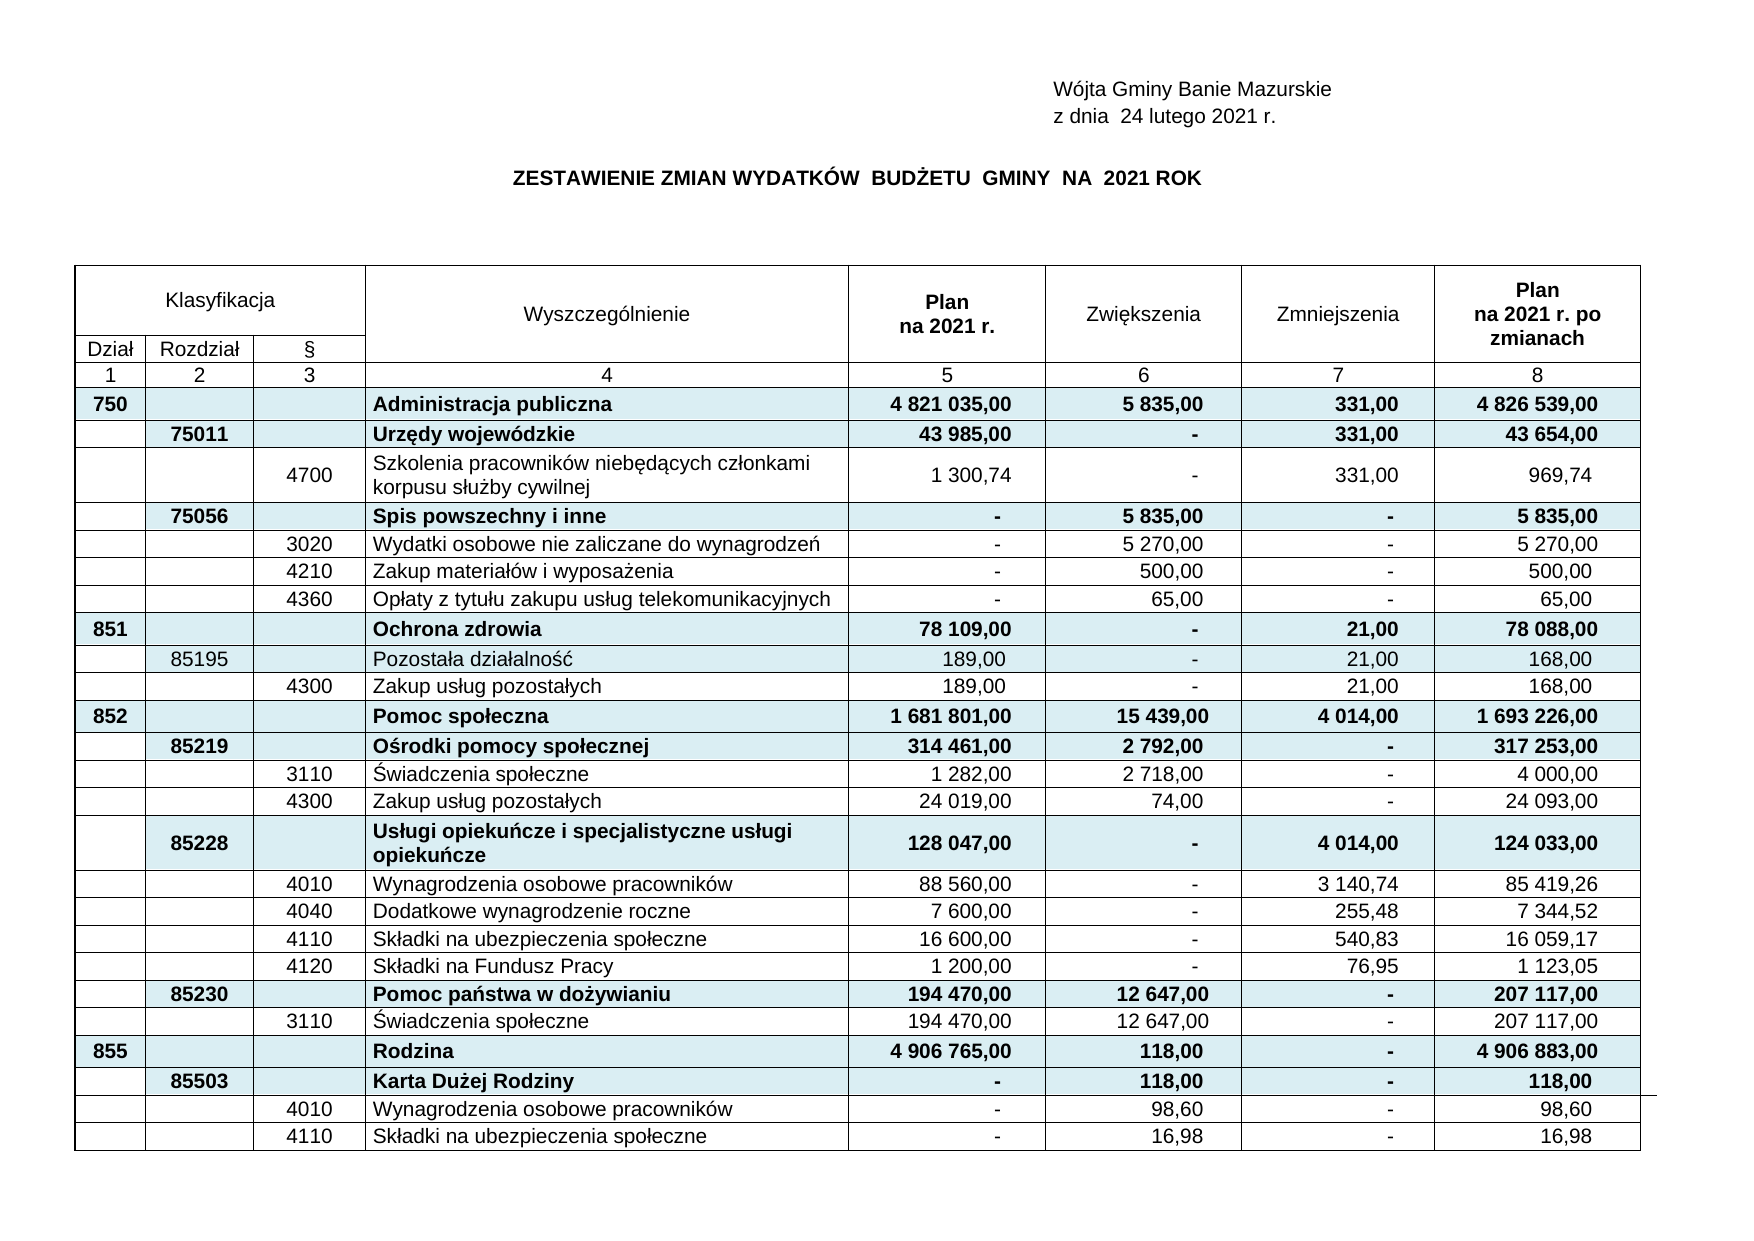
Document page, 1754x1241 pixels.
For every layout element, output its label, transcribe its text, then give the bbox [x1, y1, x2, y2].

table_cell [1641, 1035, 1657, 1067]
table_cell 15 439,00 [1046, 701, 1241, 732]
table_cell [365, 130, 848, 154]
table_cell 2 792,00 [1046, 733, 1241, 759]
table_cell [1641, 335, 1657, 362]
table_cell 16 600,00 [849, 926, 1045, 952]
table_cell 85230 [146, 981, 253, 1007]
table_cell 852 [76, 701, 145, 732]
table_cell 5 [849, 363, 1045, 387]
table_cell - [1242, 558, 1434, 584]
table_cell - [849, 1096, 1045, 1122]
table_cell [1435, 130, 1640, 154]
table_cell [1435, 201, 1640, 241]
table_cell - [1046, 673, 1241, 699]
table_cell Zmniejszenia [1242, 266, 1434, 362]
table_cell [1046, 201, 1241, 241]
table_cell - [1046, 926, 1241, 952]
table_cell - [849, 586, 1045, 612]
table_cell - [1242, 733, 1434, 759]
table_cell 7 [1242, 363, 1434, 387]
table_cell Świadczenia społeczne [366, 1008, 848, 1034]
table_cell [146, 1123, 253, 1149]
table_cell Wyszczególnienie [366, 266, 848, 362]
table_cell [1641, 952, 1657, 979]
table_cell [1641, 307, 1657, 334]
table_cell [76, 503, 145, 529]
table_cell Zakup materiałów i wyposażenia [366, 558, 848, 584]
table_cell [1640, 201, 1657, 241]
table_cell Administracja publiczna [366, 388, 848, 419]
table_cell 5 835,00 [1046, 388, 1241, 419]
table_cell Wydatki osobowe nie zaliczane do wynagrodzeń [366, 531, 848, 557]
table_cell 65,00 [1046, 586, 1241, 612]
table_cell 4 821 035,00 [849, 388, 1045, 419]
table_cell 3110 [254, 761, 365, 787]
table_cell Składki na ubezpieczenia społeczne [366, 1123, 848, 1149]
table_cell [146, 613, 253, 644]
table_cell [75, 130, 145, 154]
table_cell [76, 981, 145, 1007]
table_cell 4120 [254, 953, 365, 979]
table_cell 1 123,05 [1435, 953, 1640, 979]
table_cell - [849, 1068, 1045, 1094]
table_cell [76, 953, 145, 979]
table_cell 43 985,00 [849, 421, 1045, 447]
table_cell 12 647,00 [1046, 981, 1241, 1007]
table_cell [76, 1068, 145, 1094]
table_cell [76, 1008, 145, 1034]
table_cell [146, 1008, 253, 1034]
table_cell 969,74 [1435, 448, 1640, 502]
table_cell [76, 871, 145, 897]
table_cell [1641, 672, 1657, 699]
table_cell 85219 [146, 733, 253, 759]
table_cell [145, 241, 253, 264]
table_cell 207 117,00 [1435, 981, 1640, 1007]
table_cell Składki na ubezpieczenia społeczne [366, 926, 848, 952]
table_cell Składki na Fundusz Pracy [366, 953, 848, 979]
table_cell [1641, 787, 1657, 814]
table_cell 98,60 [1435, 1096, 1640, 1122]
table_cell [75, 75, 145, 102]
table_cell [1641, 612, 1657, 644]
table_cell - [1046, 898, 1241, 924]
table_cell 5 835,00 [1046, 503, 1241, 529]
table_cell Dział [76, 336, 145, 362]
table_cell Dodatkowe wynagrodzenie roczne [366, 898, 848, 924]
table_cell Wójta Gminy Banie Mazurskie [1046, 75, 1640, 102]
table_cell 1 681 801,00 [849, 701, 1045, 732]
table_cell [254, 613, 365, 644]
table_cell 75011 [146, 421, 253, 447]
table_cell [253, 241, 365, 264]
table_cell [1641, 585, 1657, 612]
table_cell 8 [1435, 363, 1640, 387]
table_cell - [849, 1123, 1045, 1149]
table_cell [1640, 103, 1657, 130]
table_cell 4210 [254, 558, 365, 584]
table_cell 3110 [254, 1008, 365, 1034]
table_cell Rozdział [146, 336, 253, 362]
table_cell Zakup usług pozostałych [366, 788, 848, 814]
table_cell 317 253,00 [1435, 733, 1640, 759]
table_cell [76, 1123, 145, 1149]
table_cell 1 693 226,00 [1435, 701, 1640, 732]
table_cell [1641, 530, 1657, 557]
table_cell 4 014,00 [1242, 816, 1434, 869]
table_cell 189,00 [849, 646, 1045, 672]
table_cell [1641, 870, 1657, 897]
table_cell [848, 75, 1046, 102]
table_cell [1641, 645, 1657, 672]
table_cell [1241, 130, 1435, 154]
table_cell 2 [146, 363, 253, 387]
table_cell [254, 503, 365, 529]
table_cell 118,00 [1435, 1068, 1640, 1094]
table_cell [1641, 700, 1657, 732]
table_cell § [254, 336, 365, 362]
table_cell - [1046, 871, 1241, 897]
table_cell - [1046, 646, 1241, 672]
table_cell [1641, 265, 1657, 307]
table_cell z dnia 24 lutego 2021 r. [1046, 103, 1640, 130]
table_cell [146, 871, 253, 897]
table_cell 4360 [254, 586, 365, 612]
table_cell [75, 241, 145, 264]
table_cell 4110 [254, 926, 365, 952]
table_cell 331,00 [1242, 388, 1434, 419]
table_cell [146, 926, 253, 952]
table_cell [848, 103, 1046, 130]
table_cell 16,98 [1435, 1123, 1640, 1149]
table_cell 7 600,00 [849, 898, 1045, 924]
table_cell 750 [76, 388, 145, 419]
table_cell [254, 701, 365, 732]
table_cell Plan na 2021 r. po zmianach [1435, 266, 1640, 362]
table_cell - [1242, 531, 1434, 557]
table_cell [1640, 75, 1657, 102]
table_cell [848, 201, 1046, 241]
table_cell 16,98 [1046, 1123, 1241, 1149]
table_cell [76, 788, 145, 814]
table_cell [146, 953, 253, 979]
table_cell [76, 421, 145, 447]
table_cell [254, 646, 365, 672]
table_cell Rodzina [366, 1036, 848, 1067]
table_cell [253, 75, 365, 102]
table_cell [146, 673, 253, 699]
table_cell 3 [254, 363, 365, 387]
table_cell [254, 816, 365, 869]
table_cell Ośrodki pomocy społecznej [366, 733, 848, 759]
table_cell 3 140,74 [1242, 871, 1434, 897]
table_cell 118,00 [1046, 1068, 1241, 1094]
table_cell 314 461,00 [849, 733, 1045, 759]
table_cell [145, 75, 253, 102]
table_cell [1641, 732, 1657, 759]
table_cell - [1046, 816, 1241, 869]
table_cell [1641, 1007, 1657, 1034]
table_cell 207 117,00 [1435, 1008, 1640, 1034]
table_cell [76, 558, 145, 584]
table_cell - [1242, 1123, 1434, 1149]
table_cell 85503 [146, 1068, 253, 1094]
table_cell - [1242, 1096, 1434, 1122]
table_cell [254, 981, 365, 1007]
table_cell [1641, 362, 1657, 387]
table_cell 255,48 [1242, 898, 1434, 924]
table_cell [146, 1036, 253, 1067]
table_cell 4 906 883,00 [1435, 1036, 1640, 1067]
table_cell ZESTAWIENIE ZMIAN WYDATKÓW BUDŻETU GMINY NA 2021 ROK [75, 154, 1640, 201]
table_cell 4010 [254, 871, 365, 897]
table_cell - [849, 531, 1045, 557]
table_cell [1640, 154, 1657, 201]
table_cell 194 470,00 [849, 1008, 1045, 1034]
table_cell [1640, 241, 1657, 264]
table_cell - [1046, 953, 1241, 979]
table_cell [1641, 447, 1657, 502]
table_cell [1241, 241, 1435, 264]
table_cell - [1242, 586, 1434, 612]
table_cell [254, 388, 365, 419]
table_cell 500,00 [1046, 558, 1241, 584]
table_cell [145, 103, 253, 130]
table_cell [146, 531, 253, 557]
table_cell 4300 [254, 788, 365, 814]
table_cell 12 647,00 [1046, 1008, 1241, 1034]
table_cell 189,00 [849, 673, 1045, 699]
table_cell 4040 [254, 898, 365, 924]
table_cell Plan na 2021 r. [849, 266, 1045, 362]
table_cell Karta Dużej Rodziny [366, 1068, 848, 1094]
table_cell 168,00 [1435, 646, 1640, 672]
table_cell 98,60 [1046, 1096, 1241, 1122]
table_cell 540,83 [1242, 926, 1434, 952]
table_cell [146, 558, 253, 584]
table_cell - [1242, 788, 1434, 814]
table_cell 75056 [146, 503, 253, 529]
table_cell [254, 1036, 365, 1067]
table_cell Zwiększenia [1046, 266, 1241, 362]
table_cell 6 [1046, 363, 1241, 387]
table_cell Świadczenia społeczne [366, 761, 848, 787]
table_cell 128 047,00 [849, 816, 1045, 869]
table_cell 3020 [254, 531, 365, 557]
table_cell [76, 1096, 145, 1122]
table_cell Urzędy wojewódzkie [366, 421, 848, 447]
table_cell [254, 421, 365, 447]
table_cell [1641, 420, 1657, 447]
table_cell - [1242, 1036, 1434, 1067]
table_cell [254, 1068, 365, 1094]
table_cell [75, 201, 145, 241]
table_cell [1641, 557, 1657, 584]
table_cell [76, 926, 145, 952]
table_cell - [1242, 1008, 1434, 1034]
table_cell [146, 701, 253, 732]
table_cell [848, 241, 1046, 264]
table_cell [145, 130, 253, 154]
table_cell 5 270,00 [1046, 531, 1241, 557]
table_cell Pomoc społeczna [366, 701, 848, 732]
table_cell [1046, 130, 1241, 154]
table_cell 500,00 [1435, 558, 1640, 584]
table_cell [1641, 502, 1657, 529]
table_cell 78 109,00 [849, 613, 1045, 644]
table_cell 1 282,00 [849, 761, 1045, 787]
table_cell [1641, 760, 1657, 787]
table_cell 78 088,00 [1435, 613, 1640, 644]
table_cell [146, 388, 253, 419]
table_cell 85195 [146, 646, 253, 672]
table_cell 85 419,26 [1435, 871, 1640, 897]
table_cell [1641, 1096, 1657, 1122]
table_cell 1 200,00 [849, 953, 1045, 979]
table_cell [253, 201, 365, 241]
table_cell 331,00 [1242, 448, 1434, 502]
table_cell - [1242, 981, 1434, 1007]
table_cell 4 000,00 [1435, 761, 1640, 787]
table_cell [1641, 1067, 1657, 1094]
table_cell [1641, 387, 1657, 419]
table_cell 168,00 [1435, 673, 1640, 699]
table_cell [76, 586, 145, 612]
table_cell 4 [366, 363, 848, 387]
table_cell 4 906 765,00 [849, 1036, 1045, 1067]
table_cell 88 560,00 [849, 871, 1045, 897]
table_cell 851 [76, 613, 145, 644]
table_cell [146, 788, 253, 814]
table_cell - [1046, 448, 1241, 502]
table_cell 118,00 [1046, 1036, 1241, 1067]
table_cell [1640, 130, 1657, 154]
table_cell Ochrona zdrowia [366, 613, 848, 644]
table_cell 4010 [254, 1096, 365, 1122]
table_cell 4 826 539,00 [1435, 388, 1640, 419]
table_cell [76, 898, 145, 924]
table_cell - [1242, 761, 1434, 787]
table_cell [146, 1096, 253, 1122]
table_cell [365, 201, 848, 241]
table_cell [76, 646, 145, 672]
table_cell 4300 [254, 673, 365, 699]
table_cell - [849, 503, 1045, 529]
table_cell 24 019,00 [849, 788, 1045, 814]
table_cell [146, 898, 253, 924]
table_cell 4700 [254, 448, 365, 502]
table_cell [146, 761, 253, 787]
table_cell [365, 241, 848, 264]
table_cell [146, 448, 253, 502]
table_cell 65,00 [1435, 586, 1640, 612]
table_cell 4110 [254, 1123, 365, 1149]
table_cell Usługi opiekuńcze i specjalistyczne usługi opiekuńcze [366, 816, 848, 869]
table_cell 21,00 [1242, 673, 1434, 699]
table_cell [1435, 241, 1640, 264]
table_cell 331,00 [1242, 421, 1434, 447]
table_cell Pomoc państwa w dożywianiu [366, 981, 848, 1007]
table_cell [146, 586, 253, 612]
table_cell [253, 103, 365, 130]
table_cell [1641, 1122, 1657, 1149]
table_cell Klasyfikacja [76, 266, 365, 334]
table_cell 5 835,00 [1435, 503, 1640, 529]
table_cell Spis powszechny i inne [366, 503, 848, 529]
table_cell [848, 130, 1046, 154]
table_cell Szkolenia pracowników niebędących członkami korpusu służby cywilnej [366, 448, 848, 502]
table_cell [1641, 925, 1657, 952]
table_cell Pozostała działalność [366, 646, 848, 672]
table_cell - [849, 558, 1045, 584]
table_cell [1641, 897, 1657, 924]
table_cell [76, 448, 145, 502]
table_cell - [1242, 503, 1434, 529]
table_cell 24 093,00 [1435, 788, 1640, 814]
table_cell 194 470,00 [849, 981, 1045, 1007]
table_cell [145, 201, 253, 241]
table_cell - [1242, 1068, 1434, 1094]
table_cell [254, 733, 365, 759]
table_cell - [1046, 613, 1241, 644]
table_cell [1641, 815, 1657, 869]
table_cell 855 [76, 1036, 145, 1067]
table_cell [1641, 980, 1657, 1007]
table_cell [253, 130, 365, 154]
table_cell [76, 673, 145, 699]
table_cell 74,00 [1046, 788, 1241, 814]
table_cell [76, 531, 145, 557]
table_cell [365, 75, 848, 102]
table_cell 76,95 [1242, 953, 1434, 979]
table_cell [76, 816, 145, 869]
table_cell [365, 103, 848, 130]
table_cell 2 718,00 [1046, 761, 1241, 787]
table_cell [76, 733, 145, 759]
table_cell 85228 [146, 816, 253, 869]
table_cell Wynagrodzenia osobowe pracowników [366, 871, 848, 897]
table_cell - [1046, 421, 1241, 447]
table_cell [75, 103, 145, 130]
table_cell 1 [76, 363, 145, 387]
table_cell 16 059,17 [1435, 926, 1640, 952]
table_cell 124 033,00 [1435, 816, 1640, 869]
table_cell [76, 761, 145, 787]
table_cell Opłaty z tytułu zakupu usług telekomunikacyjnych [366, 586, 848, 612]
table_cell 21,00 [1242, 646, 1434, 672]
table_cell 1 300,74 [849, 448, 1045, 502]
table_cell [1046, 241, 1241, 264]
table_cell 5 270,00 [1435, 531, 1640, 557]
table_cell Wynagrodzenia osobowe pracowników [366, 1096, 848, 1122]
table_cell [1241, 201, 1435, 241]
table_cell Zakup usług pozostałych [366, 673, 848, 699]
table_cell 4 014,00 [1242, 701, 1434, 732]
table_cell 7 344,52 [1435, 898, 1640, 924]
table_cell 21,00 [1242, 613, 1434, 644]
table_cell 43 654,00 [1435, 421, 1640, 447]
